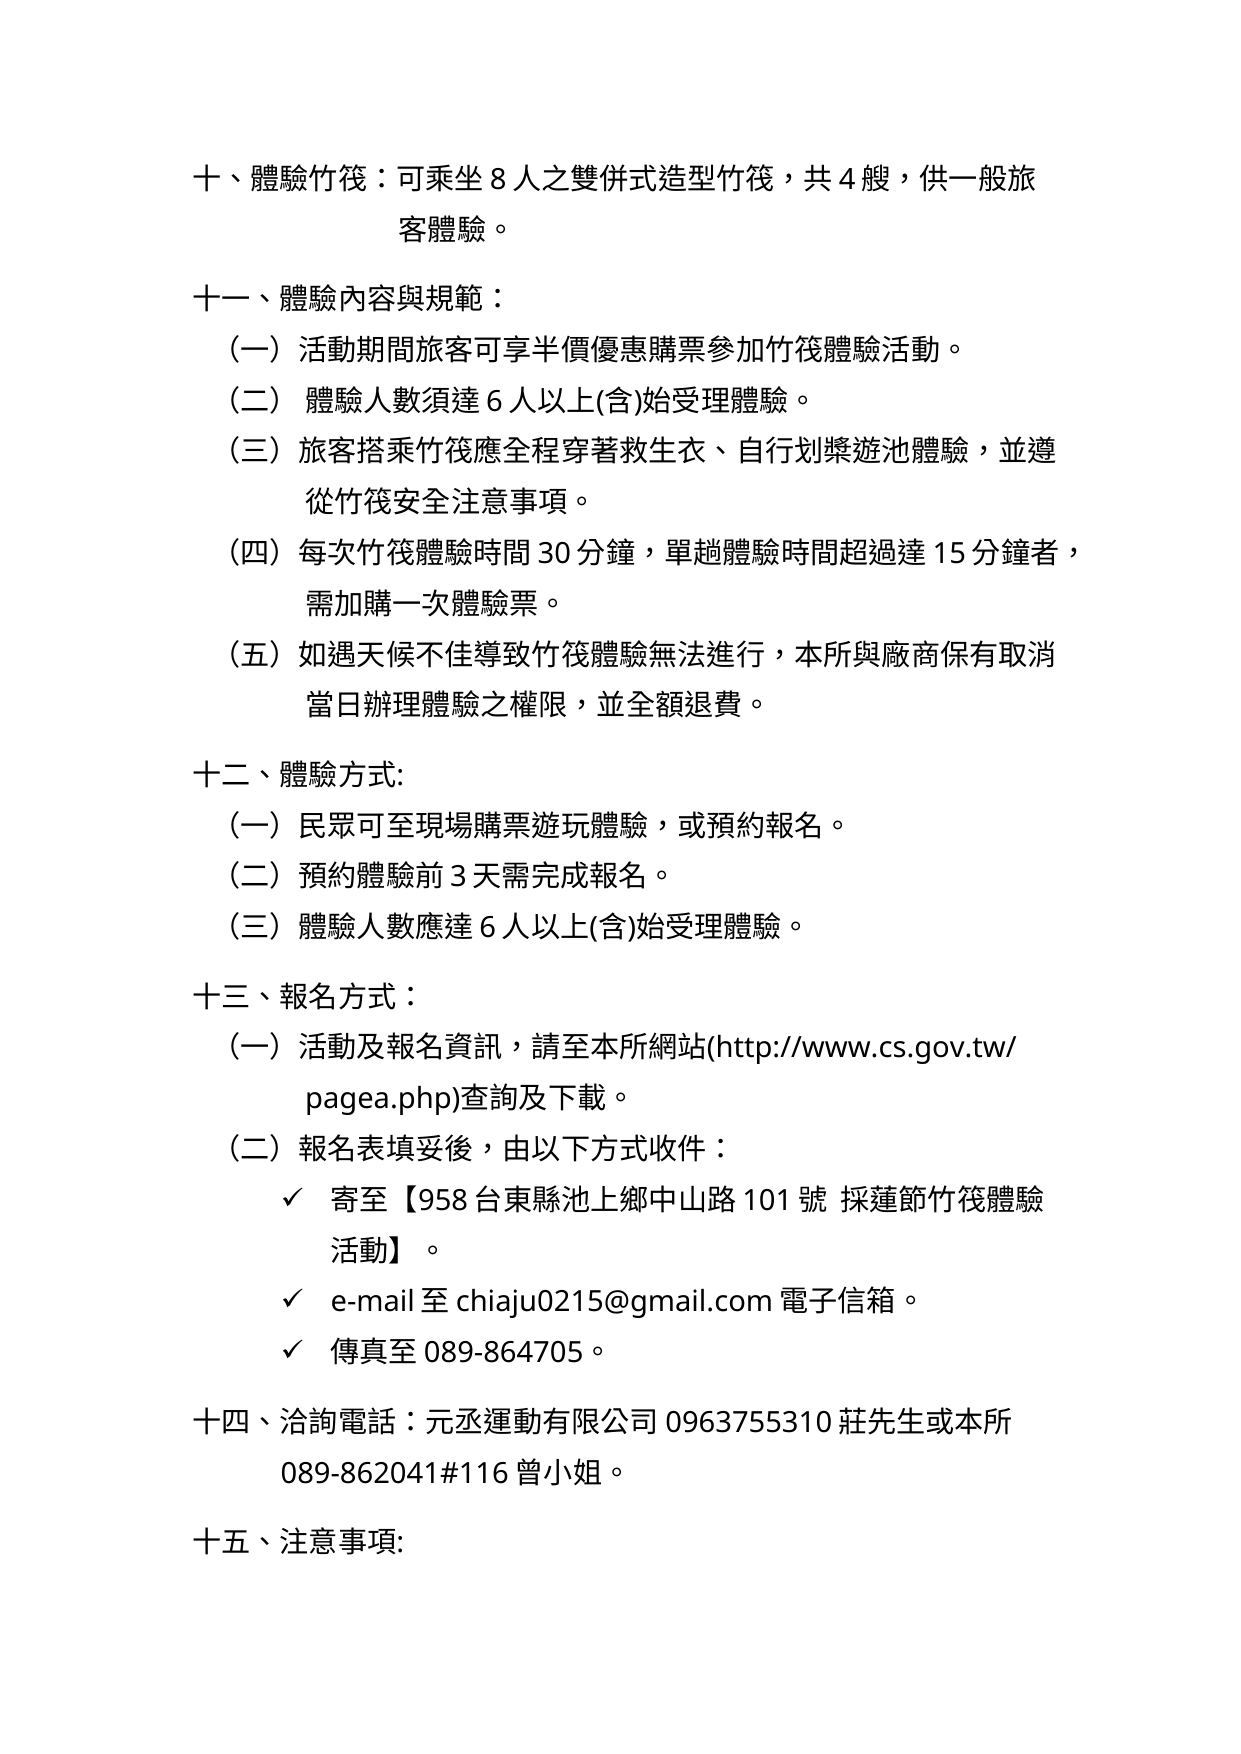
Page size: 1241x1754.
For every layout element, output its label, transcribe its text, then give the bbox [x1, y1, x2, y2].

text 十五、注意事項: [192, 1519, 1063, 1561]
text （五）如遇天候不佳導致竹筏體驗無法進行，本所與廠商保有取消當日辦理體驗之權限，並全額退費。 [211, 631, 1063, 724]
text （一）活動期間旅客可享半價優惠購票參加竹筏體驗活動。 [211, 326, 1063, 369]
text 十、體驗竹筏：可乘坐8人之雙併式造型竹筏，共4艘，供一般旅客體驗。 [192, 155, 1063, 248]
text 十二、體驗方式: [192, 751, 1063, 794]
text （一）民眾可至現場購票遊玩體驗，或預約報名。 [211, 802, 1063, 844]
text （二） 體驗人數須達6人以上(含)始受理體驗。 [211, 377, 1063, 419]
text 十三、報名方式： [192, 973, 1063, 1016]
text （三）體驗人數應達6人以上(含)始受理體驗。 [211, 904, 1063, 946]
list 傳真至089-864705。 [280, 1329, 1063, 1371]
text 十四、洽詢電話：元丞運動有限公司 0963755310莊先生或本所089-862041#116曾小姐。 [192, 1398, 1063, 1492]
list 寄至【958台東縣池上鄉中山路101號 採蓮節竹筏體驗活動】。 [280, 1176, 1063, 1269]
text （三）旅客搭乘竹筏應全程穿著救生衣、自行划槳遊池體驗，並遵從竹筏安全注意事項。 [211, 428, 1063, 521]
list e-mail至chiaju0215@gmail.com電子信箱。 [280, 1278, 1063, 1320]
text 十一、體驗內容與規範： [192, 276, 1063, 318]
text （二）預約體驗前3天需完成報名。 [211, 853, 1063, 895]
text （二）報名表填妥後，由以下方式收件： [211, 1126, 1063, 1168]
text （四）每次竹筏體驗時間30分鐘，單趟體驗時間超過達15分鐘者，需加購一次體驗票。 [211, 529, 1063, 623]
text （一）活動及報名資訊，請至本所網站(http://www.cs.gov.tw/pagea.php)查詢及下載。 [211, 1024, 1063, 1117]
